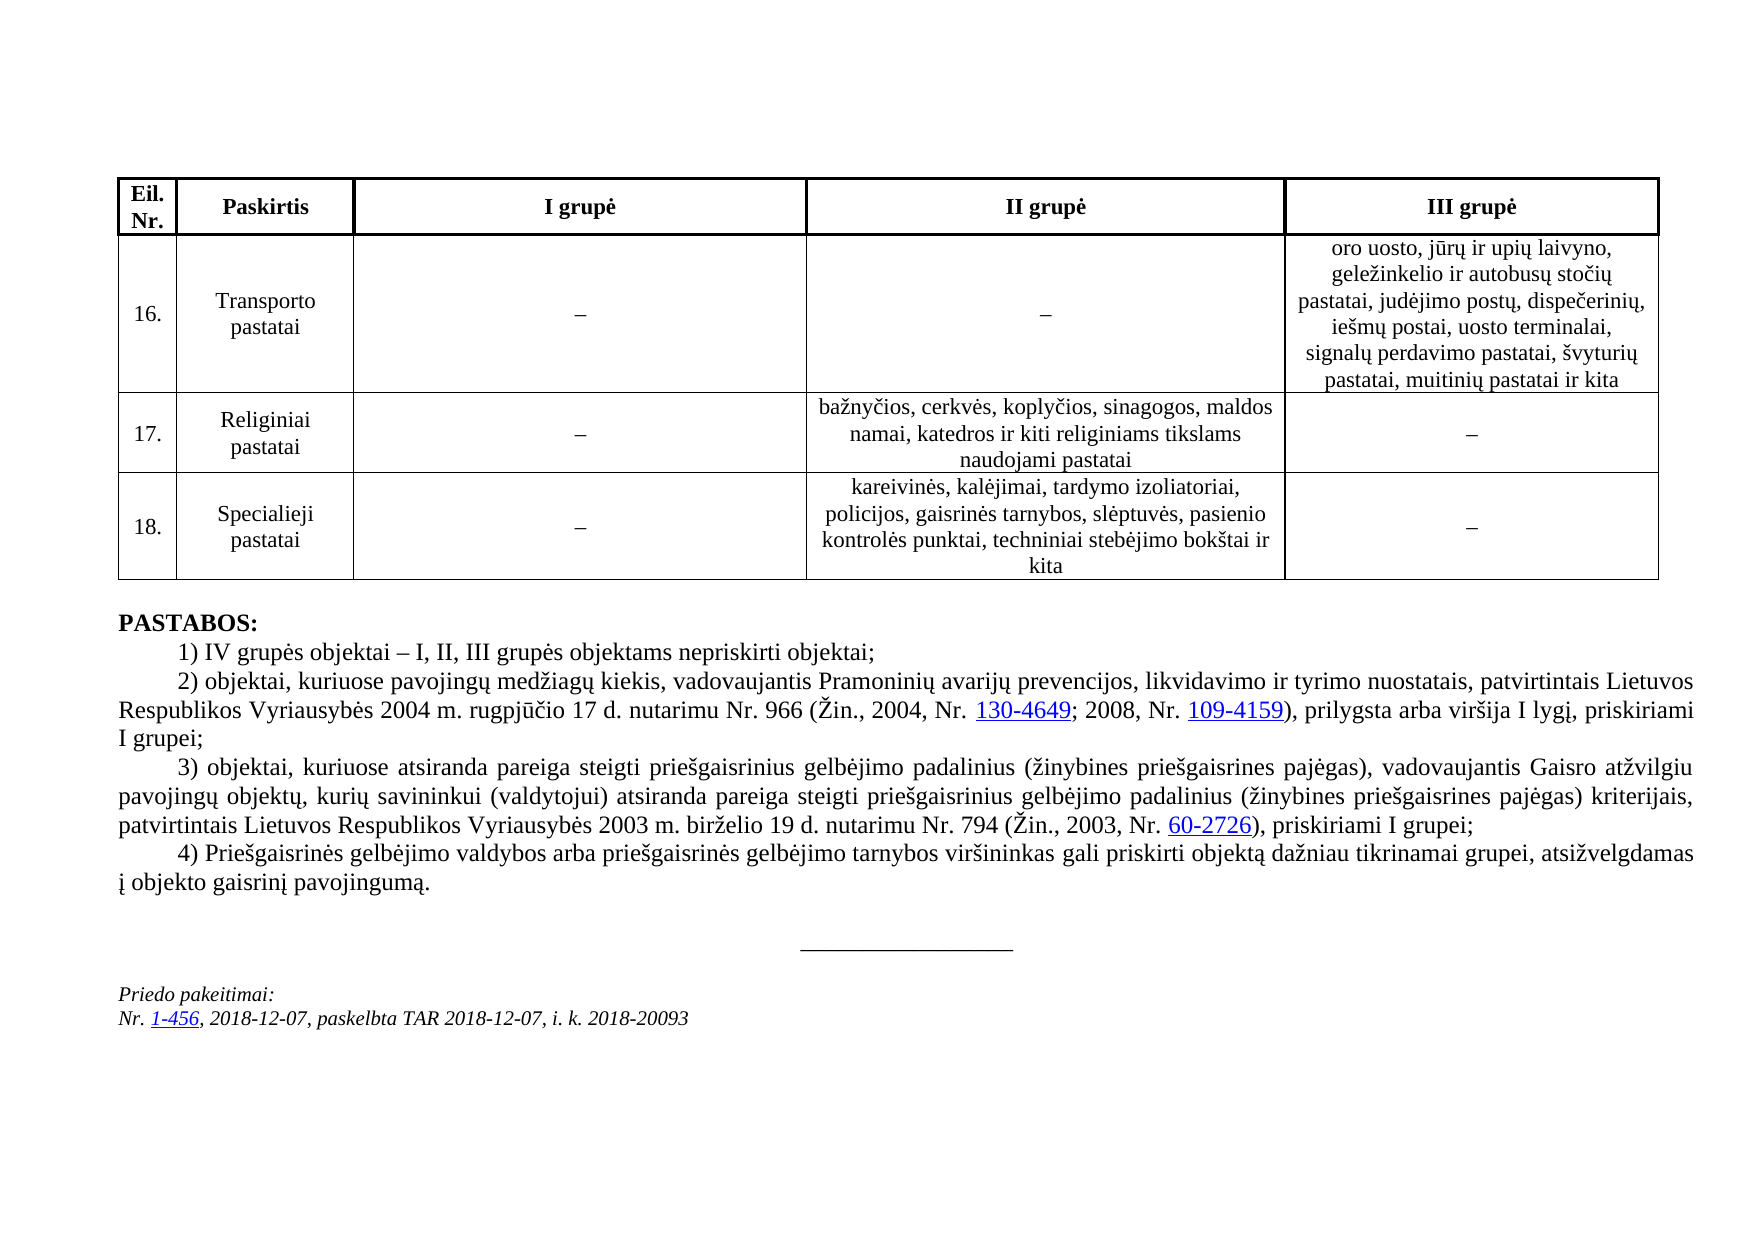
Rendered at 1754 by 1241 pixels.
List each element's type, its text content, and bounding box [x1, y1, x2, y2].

text PASTABOS: [118, 608, 1695, 637]
text 4) Priešgaisrinės gelbėjimo valdybos arba priešgaisrinės gelbėjimo tarnybos viršininkas gali priskirti objektą dažniau tikrinamai grupei, atsižvelgdamas į objekto gaisrinį pavojingumą. [118, 838, 1695, 896]
table_cell 17. [119, 393, 176, 472]
text 3) objektai, kuriuose atsiranda pareiga steigti priešgaisrinius gelbėjimo padalinius (žinybines priešgaisrines pajėgas), vadovaujantis Gaisro atžvilgiu pavojingų objektų, kurių savininkui (valdytojui) atsiranda pareiga steigti priešgaisrinius gelbėjimo padalinius (žinybines priešgaisrines pajėgas) kriterijais, patvirtintais Lietuvos Respublikos Vyriausybės 2003 m. birželio 19 d. nutarimu Nr. 794 (Žin., 2003, Nr. 60-2726), priskiriami I grupei; [118, 752, 1695, 838]
table_cell bažnyčios, cerkvės, koplyčios, sinagogos, maldos namai, katedros ir kiti religiniams tikslams naudojami pastatai [807, 393, 1284, 472]
table_header I grupė [356, 180, 805, 233]
table_header Paskirtis [178, 180, 352, 233]
table_cell – [807, 236, 1284, 392]
table_cell – [1286, 473, 1658, 579]
text 2) objektai, kuriuose pavojingų medžiagų kiekis, vadovaujantis Pramoninių avarijų prevencijos, likvidavimo ir tyrimo nuostatais, patvirtintais Lietuvos Respublikos Vyriausybės 2004 m. rugpjūčio 17 d. nutarimu Nr. 966 (Žin., 2004, Nr. 130-4649; 2008, Nr. 109-4159), prilygsta arba viršija I lygį, priskiriami I grupei; [118, 666, 1695, 752]
table_cell – [354, 473, 806, 579]
table_cell Specialieji pastatai [177, 473, 353, 579]
text _________________ [118, 925, 1695, 953]
text Nr. 1-456, 2018-12-07, paskelbta TAR 2018-12-07, i. k. 2018-20093 [118, 1006, 1695, 1030]
table_cell Transporto pastatai [177, 236, 353, 392]
table_cell kareivinės, kalėjimai, tardymo izoliatoriai, policijos, gaisrinės tarnybos, slėptuvės, pasienio kontrolės punktai, techniniai stebėjimo bokštai ir kita [807, 473, 1284, 579]
table_header Eil. Nr. [120, 180, 175, 233]
table_header III grupė [1287, 180, 1657, 233]
table_cell oro uosto, jūrų ir upių laivyno, geležinkelio ir autobusų stočių pastatai, judėjimo postų, dispečerinių, iešmų postai, uosto terminalai, signalų perdavimo pastatai, švyturių pastatai, muitinių pastatai ir kita [1286, 236, 1658, 392]
table_header II grupė [808, 180, 1283, 233]
table_cell Religiniai pastatai [177, 393, 353, 472]
text 1) IV grupės objektai – I, II, III grupės objektams nepriskirti objektai; [118, 637, 1695, 666]
table_cell 16. [119, 236, 176, 392]
table_cell – [354, 236, 806, 392]
table_cell – [1286, 393, 1658, 472]
text Priedo pakeitimai: [118, 982, 1695, 1006]
table_cell 18. [119, 473, 176, 579]
table_cell – [354, 393, 806, 472]
